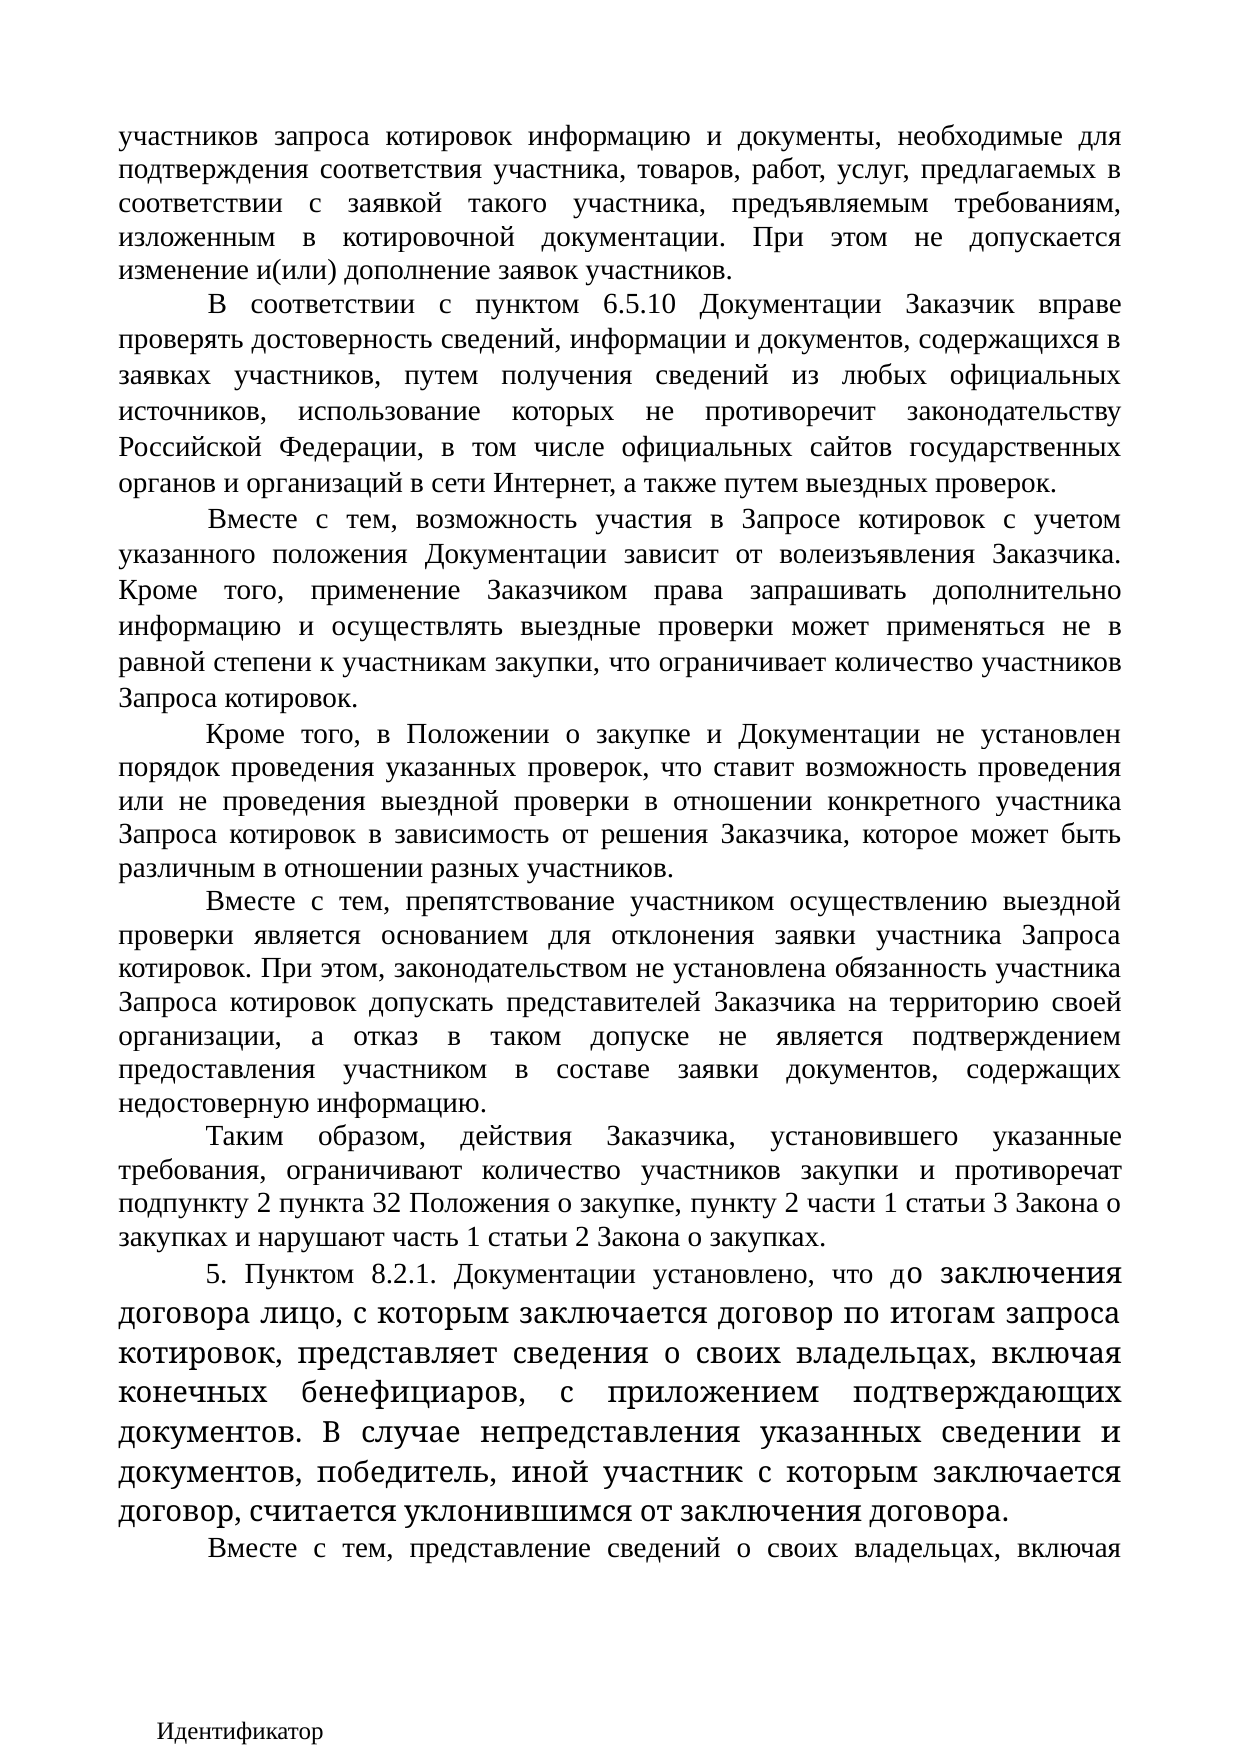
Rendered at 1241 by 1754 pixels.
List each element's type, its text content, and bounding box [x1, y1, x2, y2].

text Вместе с тем, представление сведений о своих владельцах, включая [118, 1530, 1122, 1564]
text участников запроса котировок информацию и документы, необходимые для подтверждения соответствия участника, товаров, работ, услуг, предлагаемых в соответствии с заявкой такого участника, предъявляемым требованиям, изложенным в котировочной документации. При этом не допускается изменение и(или) дополнение заявок участников. [118, 118, 1122, 286]
text 5. Пунктом 8.2.1. Документации установлено, что до заключения договора лицо, с которым заключается договор по итогам запроса котировок, представляет сведения о своих владельцах, включая конечных бенефициаров, с приложением подтверждающих документов. В случае непредставления указанных сведении и документов, победитель, иной участник с которым заключается договор, считается уклонившимся от заключения договора. [118, 1252, 1122, 1530]
text В соответствии с пунктом 6.5.10 Документации Заказчик вправе проверять достоверность сведений, информации и документов, содержащихся в заявках участников, путем получения сведений из любых официальных источников, использование которых не противоречит законодательству Российской Федерации, в том числе официальных сайтов государственных органов и организаций в сети Интернет, а также путем выездных проверок. [118, 286, 1122, 498]
text Таким образом, действия Заказчика, установившего указанные требования, ограничивают количество участников закупки и противоречат подпункту 2 пункта 32 Положения о закупке, пункту 2 части 1 статьи 3 Закона о закупках и нарушают часть 1 статьи 2 Закона о закупках. [118, 1118, 1122, 1252]
text Вместе с тем, препятствование участником осуществлению выездной проверки является основанием для отклонения заявки участника Запроса котировок. При этом, законодательством не установлена обязанность участника Запроса котировок допускать представителей Заказчика на территорию своей организации, а отказ в таком допуске не является подтверждением предоставления участником в составе заявки документов, содержащих недостоверную информацию. [118, 883, 1122, 1118]
text Кроме того, в Положении о закупке и Документации не установлен порядок проведения указанных проверок, что ставит возможность проведения или не проведения выездной проверки в отношении конкретного участника Запроса котировок в зависимость от решения Заказчика, которое может быть различным в отношении разных участников. [118, 716, 1122, 883]
text Вместе с тем, возможность участия в Запросе котировок с учетом указанного положения Документации зависит от волеизъявления Заказчика. Кроме того, применение Заказчиком права запрашивать дополнительно информацию и осуществлять выездные проверки может применяться не в равной степени к участникам закупки, что ограничивает количество участников Запроса котировок. [118, 501, 1122, 713]
